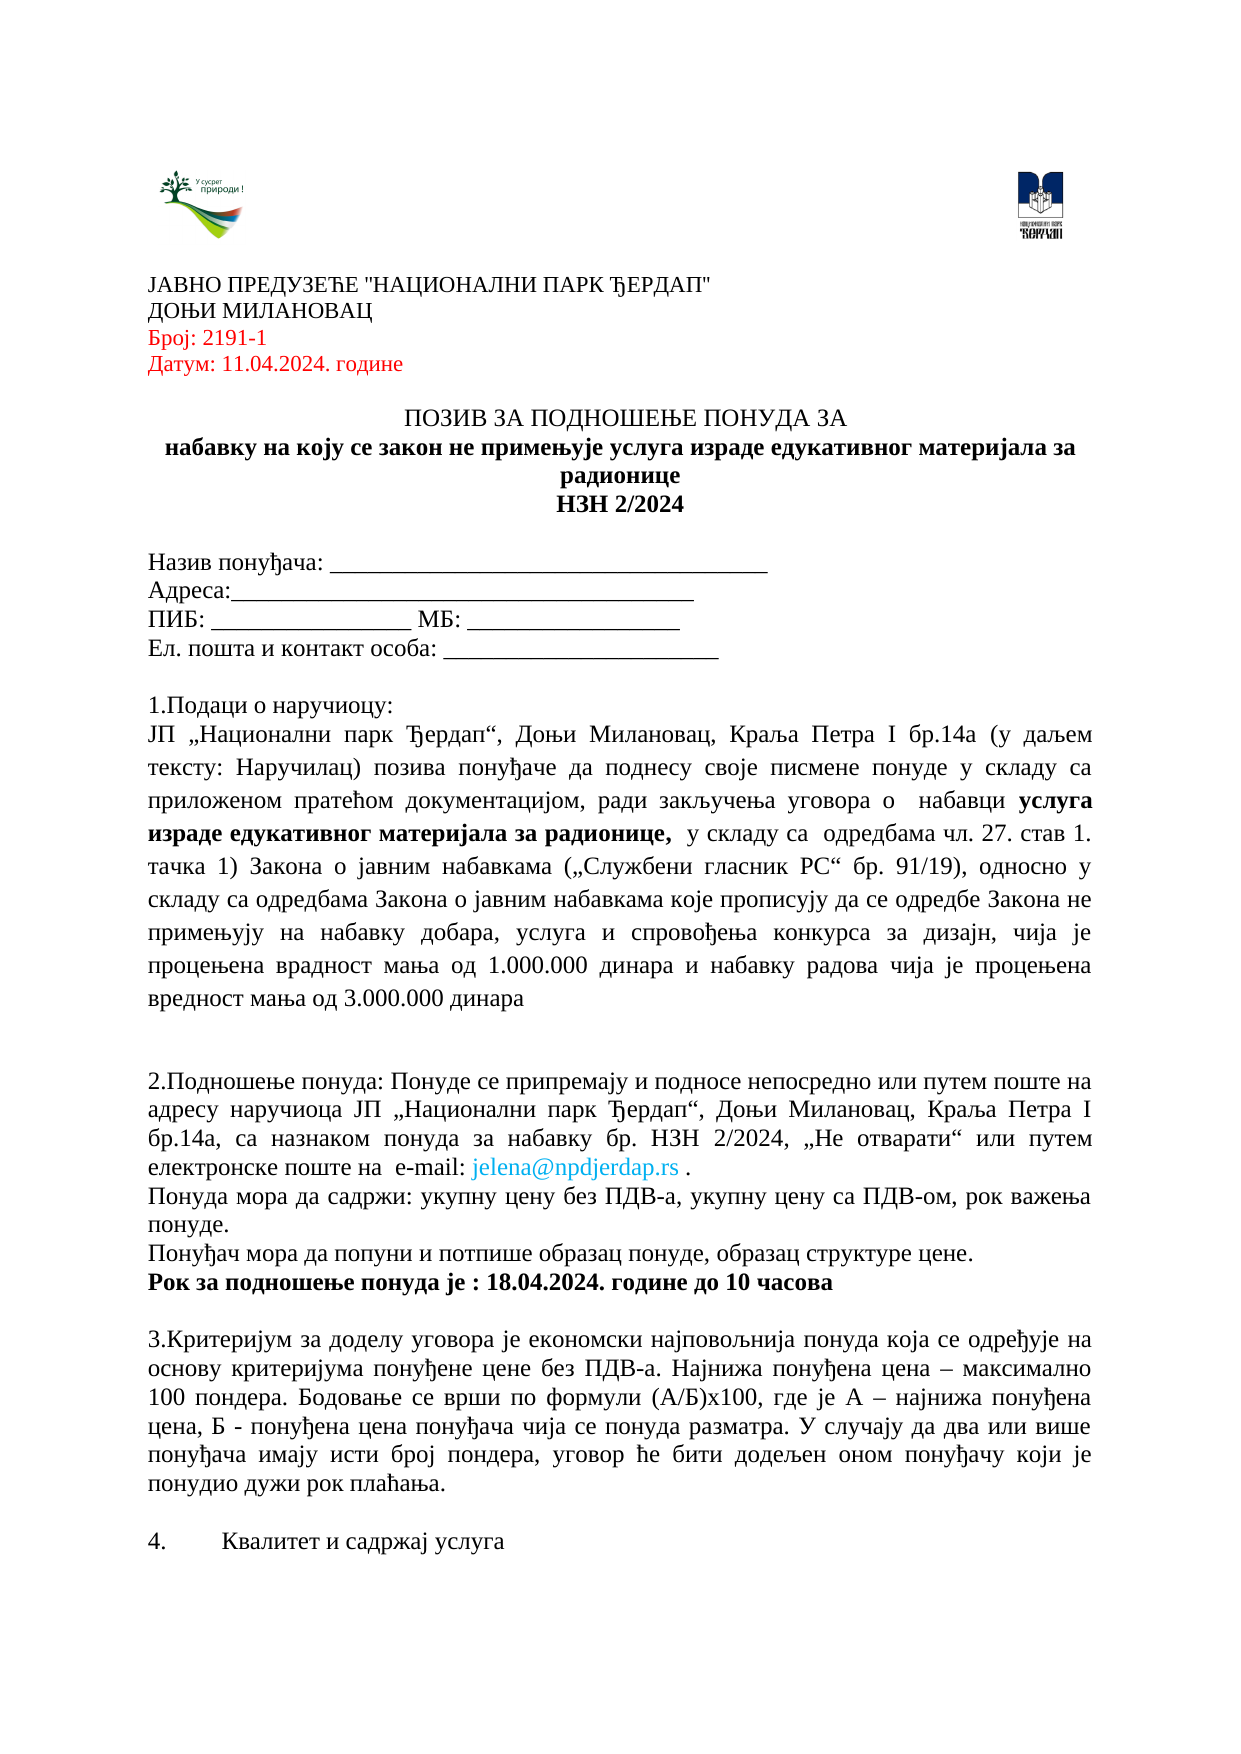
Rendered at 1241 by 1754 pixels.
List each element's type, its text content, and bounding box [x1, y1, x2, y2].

text Понуда мора да садржи: укупну цену без ПДВ-а, укупну цену са ПДВ-ом, рок важења понуде. [148, 1181, 1093, 1238]
text ДОЊИ МИЛАНОВАЦ [148, 297, 1093, 324]
text Назив понуђача: ___________________________________ [148, 547, 1093, 575]
text НЗН 2/2024 [148, 489, 1093, 518]
text ПОЗИВ ЗА ПОДНОШЕЊЕ ПОНУДА ЗА [148, 403, 1093, 432]
text 2.Подношење понуда: Понуде се припремају и подносе непосредно или путем поште на адресу наручиоца ЈП „Национални парк Ђердап“, Доњи Милановац, Краља Петра I бр.14а, са назнаком понуда за набавку бр. НЗН 2/2024, „Не отварати“ или путем електронске поште на e-mail: jelena@npdjerdap.rs . [148, 1066, 1093, 1181]
text ЈП „Национални парк Ђердап“, Доњи Милановац, Краља Петра I бр.14а (у даљем тексту: Наручилац) позива понуђаче да поднесу своје писмене понуде у складу са приложеном пратећом документацијом, ради закључења уговора о набавци услуга израде едукативног материјала за радионице, у складу са одредбама чл. 27. став 1. тачка 1) Закона о јавним набавкама („Службени гласник РС“ бр. 91/19), односно у складу са одредбама Закона о јавним набавкама које прописују да се одредбе Закона не примењују на набавку добара, услуга и спровођења конкурса за дизајн, чија је процењена врадност мања од 1.000.000 динара и набавку радова чија је процењена вредност мања од 3.000.000 динара [148, 719, 1093, 1012]
text Адреса:_____________________________________ [148, 575, 1093, 604]
text Ел. пошта и контакт особа: ______________________ [148, 633, 1093, 662]
text Број: 2191-1 [148, 324, 1093, 350]
text 1.Подаци о наручиоцу: [148, 690, 1093, 719]
text набавку на коју се закон не примењује услуга израде едукативног материјала за радионице [148, 432, 1093, 489]
text Рок за подношење понуда је : 18.04.2024. године до 10 часова [148, 1267, 1093, 1296]
text Датум: 11.04.2024. године [148, 350, 1093, 376]
text Понуђач мора да попуни и потпише образац понуде, образац структуре цене. [148, 1238, 1093, 1267]
text 4. Квалитет и садржај услуга [148, 1526, 1093, 1554]
text ЈАВНО ПРЕДУЗЕЋЕ ''НАЦИОНАЛНИ ПАРК ЂЕРДАП'' [148, 271, 1093, 297]
text ПИБ: ________________ МБ: _________________ [148, 604, 1093, 633]
text 3.Критеријум за доделу уговора је економски најповољнија понуда која се одређује на основу критеријума понуђене цене без ПДВ-а. Најнижа понуђена цена – максимално 100 пондера. Бодовање се врши по формули (А/Б)x100, где је А – најнижа понуђена цена, Б - понуђена цена понуђача чија се понуда разматра. У случају да два или више понуђача имају исти број пондера, уговор ће бити додељен оном понуђачу који је понудио дужи рок плаћања. [148, 1324, 1093, 1497]
